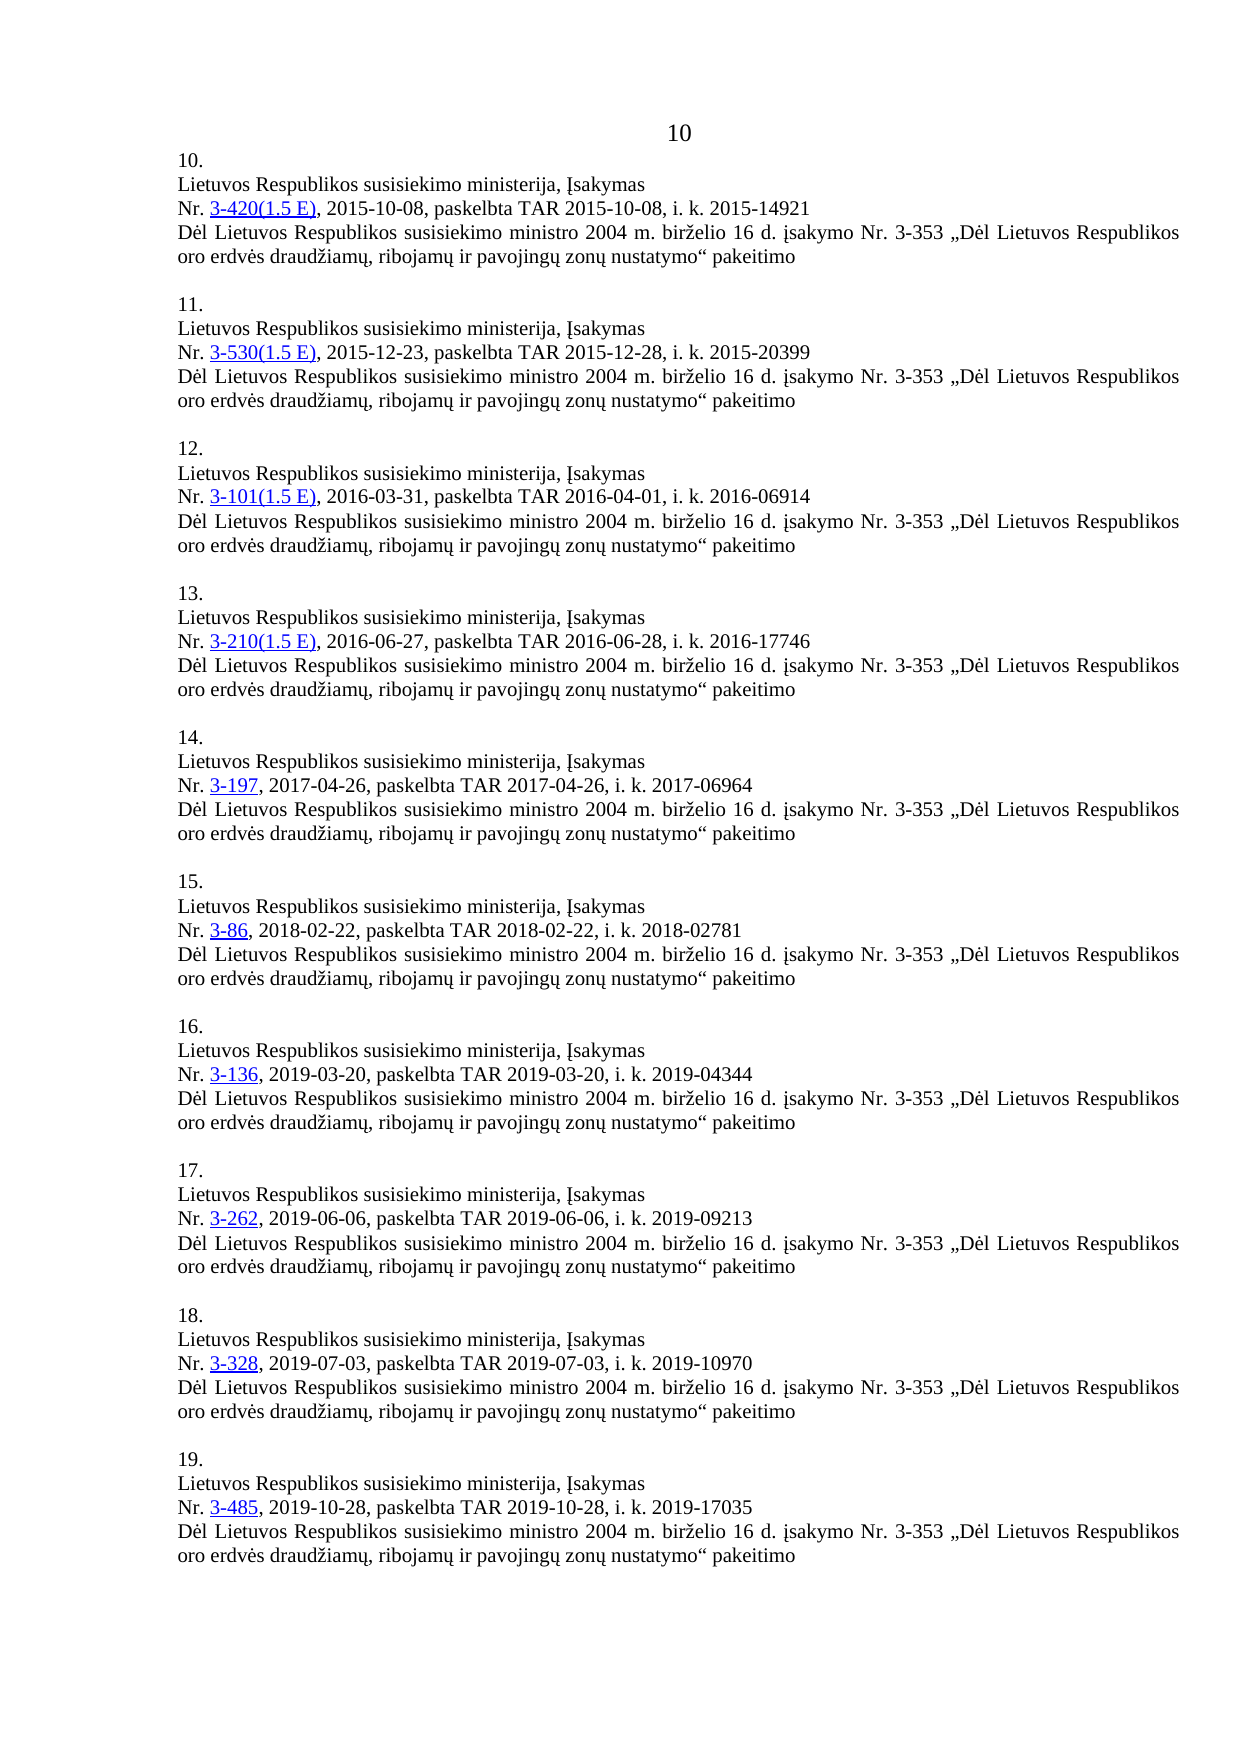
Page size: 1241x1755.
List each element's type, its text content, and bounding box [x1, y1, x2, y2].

text Dėl Lietuvos Respublikos susisiekimo ministro 2004 m. birželio 16 d. įsakymo Nr. 3-353 „Dėl Lietuvos Respublikos oro erdvės draudžiamų, ribojamų ir pavojingų zonų nustatymo“ pakeitimo [177, 1230, 1181, 1278]
text Dėl Lietuvos Respublikos susisiekimo ministro 2004 m. birželio 16 d. įsakymo Nr. 3-353 „Dėl Lietuvos Respublikos oro erdvės draudžiamų, ribojamų ir pavojingų zonų nustatymo“ pakeitimo [177, 220, 1181, 268]
text 19. [177, 1447, 1181, 1471]
text 11. [177, 292, 1181, 316]
text Dėl Lietuvos Respublikos susisiekimo ministro 2004 m. birželio 16 d. įsakymo Nr. 3-353 „Dėl Lietuvos Respublikos oro erdvės draudžiamų, ribojamų ir pavojingų zonų nustatymo“ pakeitimo [177, 1375, 1181, 1423]
text Lietuvos Respublikos susisiekimo ministerija, Įsakymas [177, 316, 1181, 340]
text Lietuvos Respublikos susisiekimo ministerija, Įsakymas [177, 172, 1181, 196]
text Dėl Lietuvos Respublikos susisiekimo ministro 2004 m. birželio 16 d. įsakymo Nr. 3-353 „Dėl Lietuvos Respublikos oro erdvės draudžiamų, ribojamų ir pavojingų zonų nustatymo“ pakeitimo [177, 797, 1181, 845]
text Lietuvos Respublikos susisiekimo ministerija, Įsakymas [177, 1038, 1181, 1062]
text Nr. 3-420(1.5 E), 2015-10-08, paskelbta TAR 2015-10-08, i. k. 2015-14921 [177, 196, 1181, 220]
text Dėl Lietuvos Respublikos susisiekimo ministro 2004 m. birželio 16 d. įsakymo Nr. 3-353 „Dėl Lietuvos Respublikos oro erdvės draudžiamų, ribojamų ir pavojingų zonų nustatymo“ pakeitimo [177, 653, 1181, 701]
text Lietuvos Respublikos susisiekimo ministerija, Įsakymas [177, 605, 1181, 629]
text Lietuvos Respublikos susisiekimo ministerija, Įsakymas [177, 1182, 1181, 1206]
text Nr. 3-530(1.5 E), 2015-12-23, paskelbta TAR 2015-12-28, i. k. 2015-20399 [177, 340, 1181, 364]
text Lietuvos Respublikos susisiekimo ministerija, Įsakymas [177, 1471, 1181, 1495]
text Nr. 3-328, 2019-07-03, paskelbta TAR 2019-07-03, i. k. 2019-10970 [177, 1351, 1181, 1375]
text 14. [177, 725, 1181, 749]
text Nr. 3-485, 2019-10-28, paskelbta TAR 2019-10-28, i. k. 2019-17035 [177, 1495, 1181, 1519]
text 16. [177, 1014, 1181, 1038]
text Nr. 3-262, 2019-06-06, paskelbta TAR 2019-06-06, i. k. 2019-09213 [177, 1206, 1181, 1230]
text 12. [177, 436, 1181, 460]
text Lietuvos Respublikos susisiekimo ministerija, Įsakymas [177, 893, 1181, 918]
text 15. [177, 869, 1181, 893]
text 10. [177, 148, 1181, 172]
text Nr. 3-136, 2019-03-20, paskelbta TAR 2019-03-20, i. k. 2019-04344 [177, 1062, 1181, 1086]
text Nr. 3-101(1.5 E), 2016-03-31, paskelbta TAR 2016-04-01, i. k. 2016-06914 [177, 484, 1181, 508]
text Nr. 3-86, 2018-02-22, paskelbta TAR 2018-02-22, i. k. 2018-02781 [177, 918, 1181, 942]
text Lietuvos Respublikos susisiekimo ministerija, Įsakymas [177, 749, 1181, 773]
text Dėl Lietuvos Respublikos susisiekimo ministro 2004 m. birželio 16 d. įsakymo Nr. 3-353 „Dėl Lietuvos Respublikos oro erdvės draudžiamų, ribojamų ir pavojingų zonų nustatymo“ pakeitimo [177, 942, 1181, 990]
text 18. [177, 1303, 1181, 1327]
text Dėl Lietuvos Respublikos susisiekimo ministro 2004 m. birželio 16 d. įsakymo Nr. 3-353 „Dėl Lietuvos Respublikos oro erdvės draudžiamų, ribojamų ir pavojingų zonų nustatymo“ pakeitimo [177, 508, 1181, 557]
text Nr. 3-197, 2017-04-26, paskelbta TAR 2017-04-26, i. k. 2017-06964 [177, 773, 1181, 797]
text Dėl Lietuvos Respublikos susisiekimo ministro 2004 m. birželio 16 d. įsakymo Nr. 3-353 „Dėl Lietuvos Respublikos oro erdvės draudžiamų, ribojamų ir pavojingų zonų nustatymo“ pakeitimo [177, 1086, 1181, 1134]
text Dėl Lietuvos Respublikos susisiekimo ministro 2004 m. birželio 16 d. įsakymo Nr. 3-353 „Dėl Lietuvos Respublikos oro erdvės draudžiamų, ribojamų ir pavojingų zonų nustatymo“ pakeitimo [177, 1519, 1181, 1567]
text Dėl Lietuvos Respublikos susisiekimo ministro 2004 m. birželio 16 d. įsakymo Nr. 3-353 „Dėl Lietuvos Respublikos oro erdvės draudžiamų, ribojamų ir pavojingų zonų nustatymo“ pakeitimo [177, 364, 1181, 412]
text 17. [177, 1158, 1181, 1182]
text 13. [177, 581, 1181, 605]
text Nr. 3-210(1.5 E), 2016-06-27, paskelbta TAR 2016-06-28, i. k. 2016-17746 [177, 629, 1181, 653]
text Lietuvos Respublikos susisiekimo ministerija, Įsakymas [177, 1327, 1181, 1351]
text Lietuvos Respublikos susisiekimo ministerija, Įsakymas [177, 460, 1181, 484]
